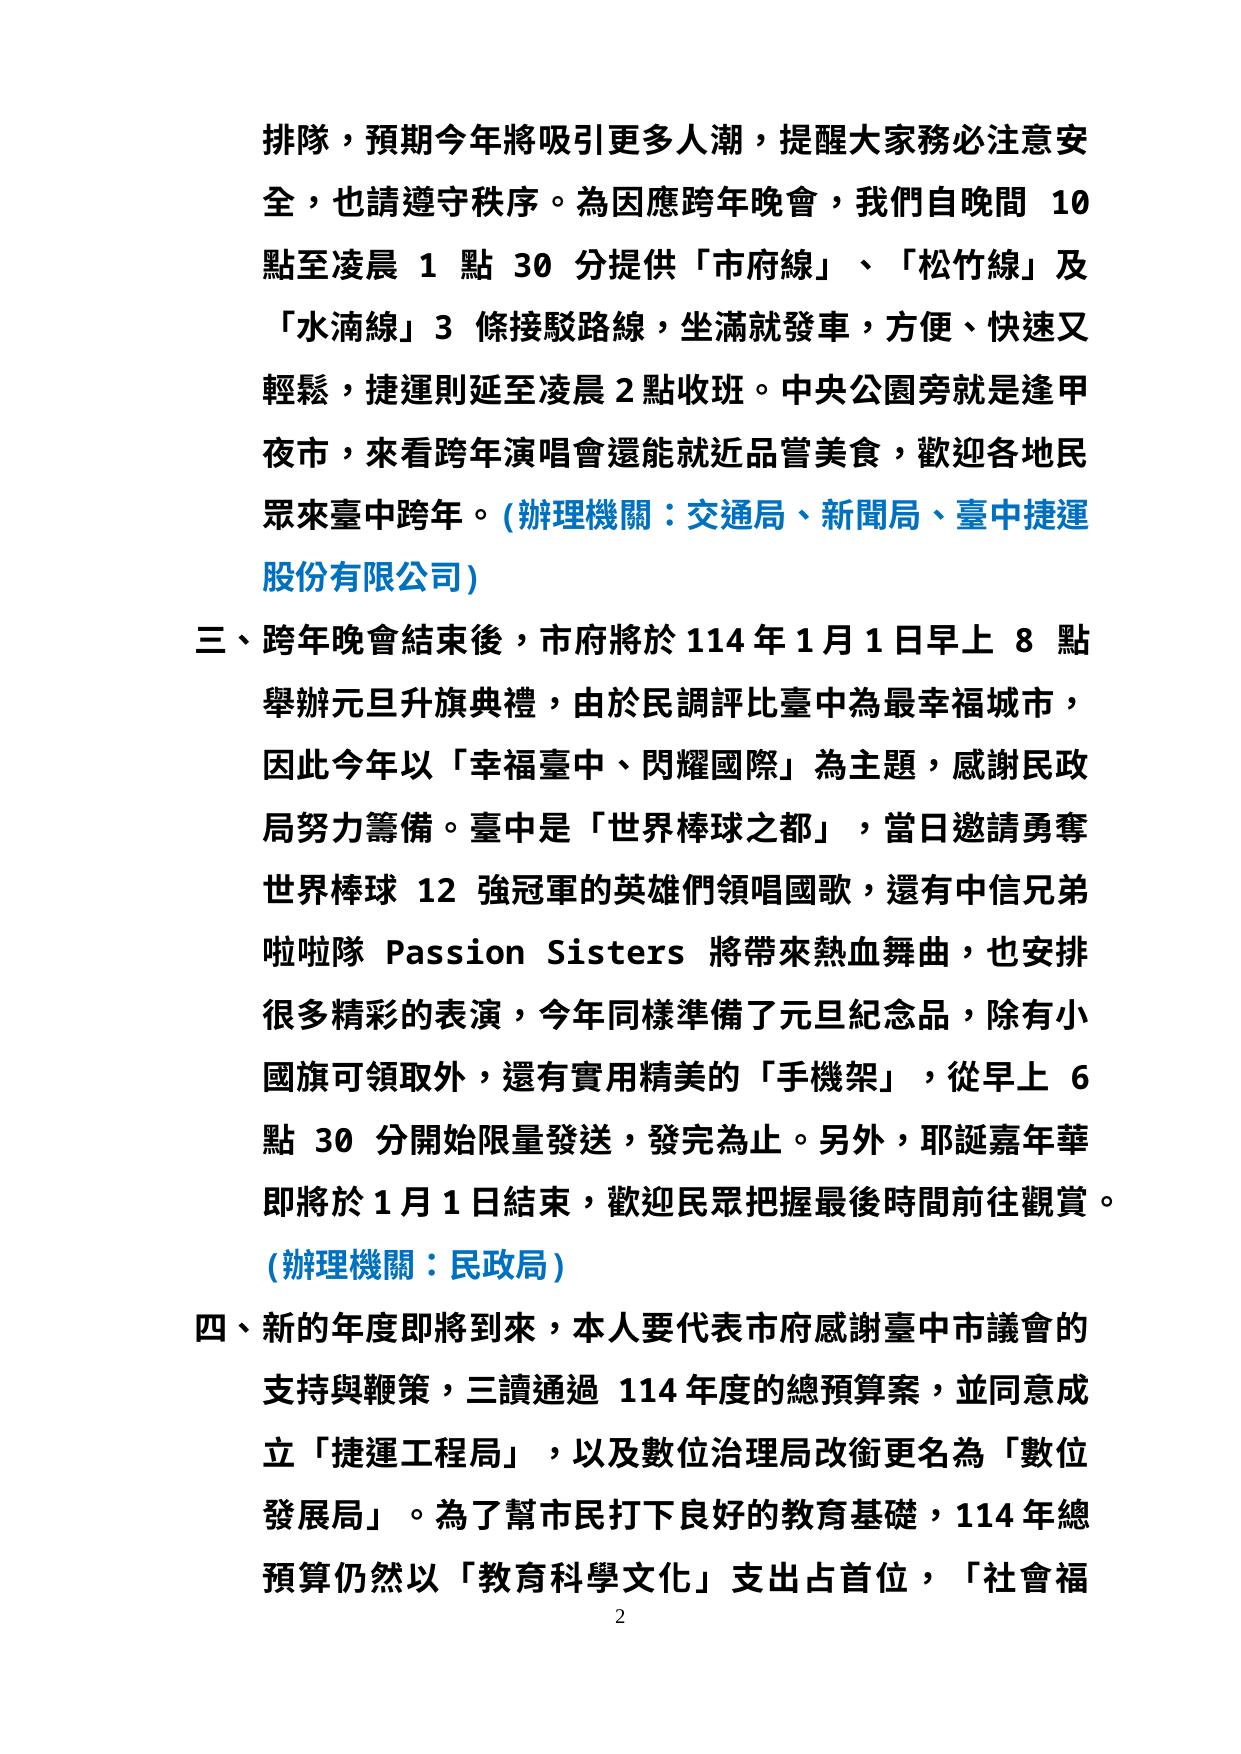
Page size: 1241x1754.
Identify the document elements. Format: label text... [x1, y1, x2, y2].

list 排隊，預期今年將吸引更多人潮，提醒大家務必注意安全，也請遵守秩序。為因應跨年晚會，我們自晚間 10 點至凌晨 1 點 30 分提供「市府線」、「松竹線」及「水湳線」3 條接駁路線，坐滿就發車，方便、快速又輕鬆，捷運則延至凌晨2點收班。中央公園旁就是逢甲夜市，來看跨年演唱會還能就近品嘗美食，歡迎各地民眾來臺中跨年。(辦理機關：交通局、新聞局、臺中捷運股份有限公司) [194, 96, 1090, 596]
list 跨年晚會結束後，市府將於114年1月1日早上 8 點舉辦元旦升旗典禮，由於民調評比臺中為最幸福城市，因此今年以「幸福臺中、閃耀國際」為主題，感謝民政局努力籌備。臺中是「世界棒球之都」，當日邀請勇奪世界棒球 12 強冠軍的英雄們領唱國歌，還有中信兄弟啦啦隊 Passion Sisters 將帶來熱血舞曲，也安排很多精彩的表演，今年同樣準備了元旦紀念品，除有小國旗可領取外，還有實用精美的「手機架」，從早上 6 點 30 分開始限量發送，發完為止。另外，耶誕嘉年華即將於1月1日結束，歡迎民眾把握最後時間前往觀賞。(辦理機關：民政局) [194, 596, 1090, 1284]
list 新的年度即將到來，本人要代表市府感謝臺中市議會的支持與鞭策，三讀通過 114年度的總預算案，並同意成立「捷運工程局」，以及數位治理局改銜更名為「數位發展局」。為了幫市民打下良好的教育基礎，114年總預算仍然以「教育科學文化」支出占首位，「社會福 [194, 1284, 1090, 1596]
